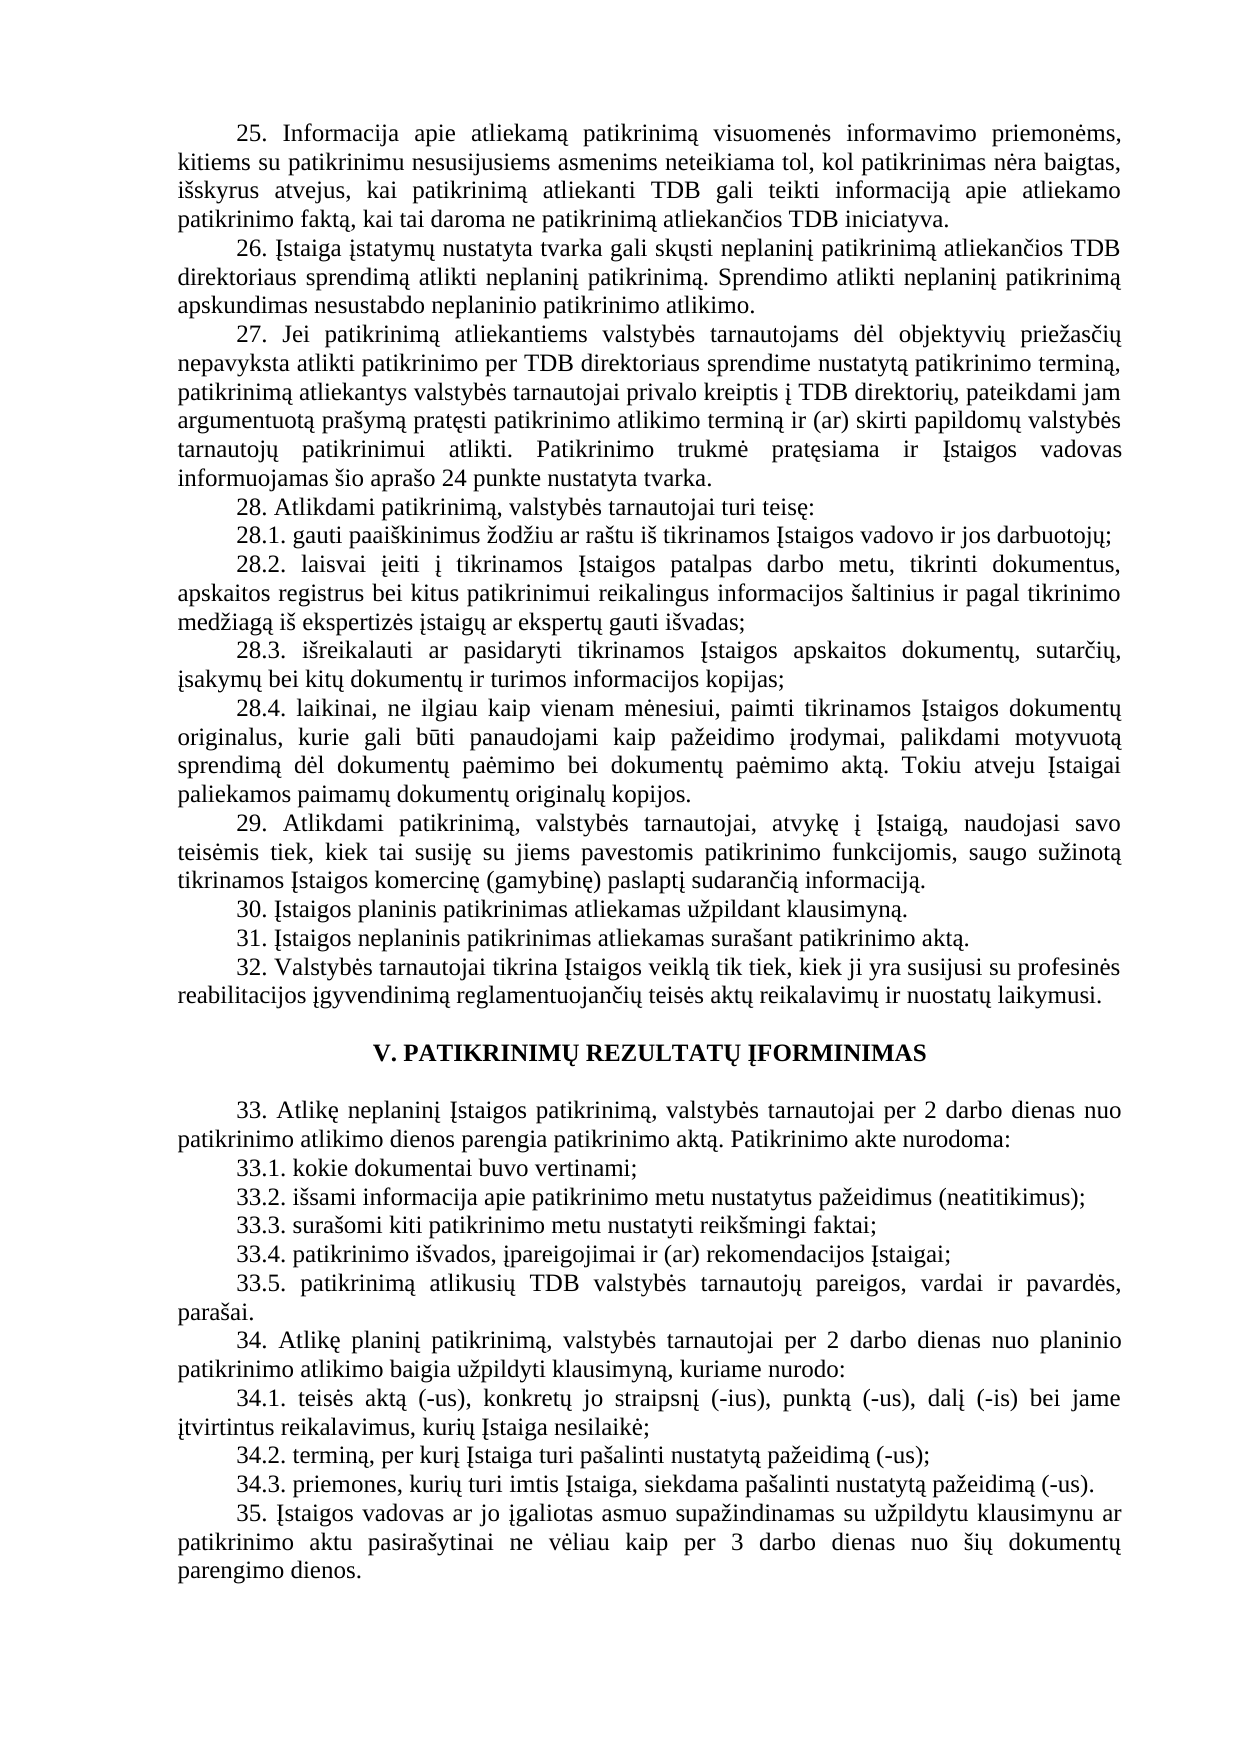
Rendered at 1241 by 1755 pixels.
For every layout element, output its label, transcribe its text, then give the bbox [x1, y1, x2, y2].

text 34. Atlikę planinį patikrinimą, valstybės tarnautojai per 2 darbo dienas nuo planinio patikrinimo atlikimo baigia užpildyti klausimyną, kuriame nurodo: [177, 1326, 1122, 1383]
text 28.3. išreikalauti ar pasidaryti tikrinamos Įstaigos apskaitos dokumentų, sutarčių, įsakymų bei kitų dokumentų ir turimos informacijos kopijas; [177, 636, 1122, 693]
text 29. Atlikdami patikrinimą, valstybės tarnautojai, atvykę į Įstaigą, naudojasi savo teisėmis tiek, kiek tai susiję su jiems pavestomis patikrinimo funkcijomis, saugo sužinotą tikrinamos Įstaigos komercinę (gamybinę) paslaptį sudarančią informaciją. [177, 808, 1122, 894]
text 35. Įstaigos vadovas ar jo įgaliotas asmuo supažindinamas su užpildytu klausimynu ar patikrinimo aktu pasirašytinai ne vėliau kaip per 3 darbo dienas nuo šių dokumentų parengimo dienos. [177, 1498, 1122, 1584]
text 33. Atlikę neplaninį Įstaigos patikrinimą, valstybės tarnautojai per 2 darbo dienas nuo patikrinimo atlikimo dienos parengia patikrinimo aktą. Patikrinimo akte nurodoma: [177, 1096, 1122, 1153]
text 32. Valstybės tarnautojai tikrina Įstaigos veiklą tik tiek, kiek ji yra susijusi su profesinės reabilitacijos įgyvendinimą reglamentuojančių teisės aktų reikalavimų ir nuostatų laikymusi. [177, 952, 1122, 1009]
text 34.3. priemones, kurių turi imtis Įstaiga, siekdama pašalinti nustatytą pažeidimą (-us). [177, 1469, 1122, 1498]
text 34.2. terminą, per kurį Įstaiga turi pašalinti nustatytą pažeidimą (-us); [177, 1441, 1122, 1469]
text 28.2. laisvai įeiti į tikrinamos Įstaigos patalpas darbo metu, tikrinti dokumentus, apskaitos registrus bei kitus patikrinimui reikalingus informacijos šaltinius ir pagal tikrinimo medžiagą iš ekspertizės įstaigų ar ekspertų gauti išvadas; [177, 549, 1122, 636]
text 30. Įstaigos planinis patikrinimas atliekamas užpildant klausimyną. [177, 894, 1122, 923]
text 33.4. patikrinimo išvados, įpareigojimai ir (ar) rekomendacijos Įstaigai; [177, 1239, 1122, 1268]
text 25. Informacija apie atliekamą patikrinimą visuomenės informavimo priemonėms, kitiems su patikrinimu nesusijusiems asmenims neteikiama tol, kol patikrinimas nėra baigtas, išskyrus atvejus, kai patikrinimą atliekanti TDB gali teikti informaciją apie atliekamo patikrinimo faktą, kai tai daroma ne patikrinimą atliekančios TDB iniciatyva. [177, 118, 1122, 233]
text 33.1. kokie dokumentai buvo vertinami; [177, 1153, 1122, 1182]
text 28.1. gauti paaiškinimus žodžiu ar raštu iš tikrinamos Įstaigos vadovo ir jos darbuotojų; [177, 521, 1122, 549]
text 28. Atlikdami patikrinimą, valstybės tarnautojai turi teisę: [177, 492, 1122, 521]
text 28.4. laikinai, ne ilgiau kaip vienam mėnesiui, paimti tikrinamos Įstaigos dokumentų originalus, kurie gali būti panaudojami kaip pažeidimo įrodymai, palikdami motyvuotą sprendimą dėl dokumentų paėmimo bei dokumentų paėmimo aktą. Tokiu atveju Įstaigai paliekamos paimamų dokumentų originalų kopijos. [177, 693, 1122, 808]
text 33.2. išsami informacija apie patikrinimo metu nustatytus pažeidimus (neatitikimus); [177, 1182, 1122, 1211]
text 31. Įstaigos neplaninis patikrinimas atliekamas surašant patikrinimo aktą. [177, 923, 1122, 952]
text 26. Įstaiga įstatymų nustatyta tvarka gali skųsti neplaninį patikrinimą atliekančios TDB direktoriaus sprendimą atlikti neplaninį patikrinimą. Sprendimo atlikti neplaninį patikrinimą apskundimas nesustabdo neplaninio patikrinimo atlikimo. [177, 233, 1122, 319]
text 27. Jei patikrinimą atliekantiems valstybės tarnautojams dėl objektyvių priežasčių nepavyksta atlikti patikrinimo per TDB direktoriaus sprendime nustatytą patikrinimo terminą, patikrinimą atliekantys valstybės tarnautojai privalo kreiptis į TDB direktorių, pateikdami jam argumentuotą prašymą pratęsti patikrinimo atlikimo terminą ir (ar) skirti papildomų valstybės tarnautojų patikrinimui atlikti. Patikrinimo trukmė pratęsiama ir Įstaigos vadovas informuojamas šio aprašo 24 punkte nustatyta tvarka. [177, 319, 1122, 492]
text 33.5. patikrinimą atlikusių TDB valstybės tarnautojų pareigos, vardai ir pavardės, parašai. [177, 1268, 1122, 1326]
text 33.3. surašomi kiti patikrinimo metu nustatyti reikšmingi faktai; [177, 1211, 1122, 1239]
text 34.1. teisės aktą (-us), konkretų jo straipsnį (-ius), punktą (-us), dalį (-is) bei jame įtvirtintus reikalavimus, kurių Įstaiga nesilaikė; [177, 1383, 1122, 1441]
text V. PATIKRINIMŲ REZULTATŲ ĮFORMINIMAS [177, 1038, 1122, 1067]
